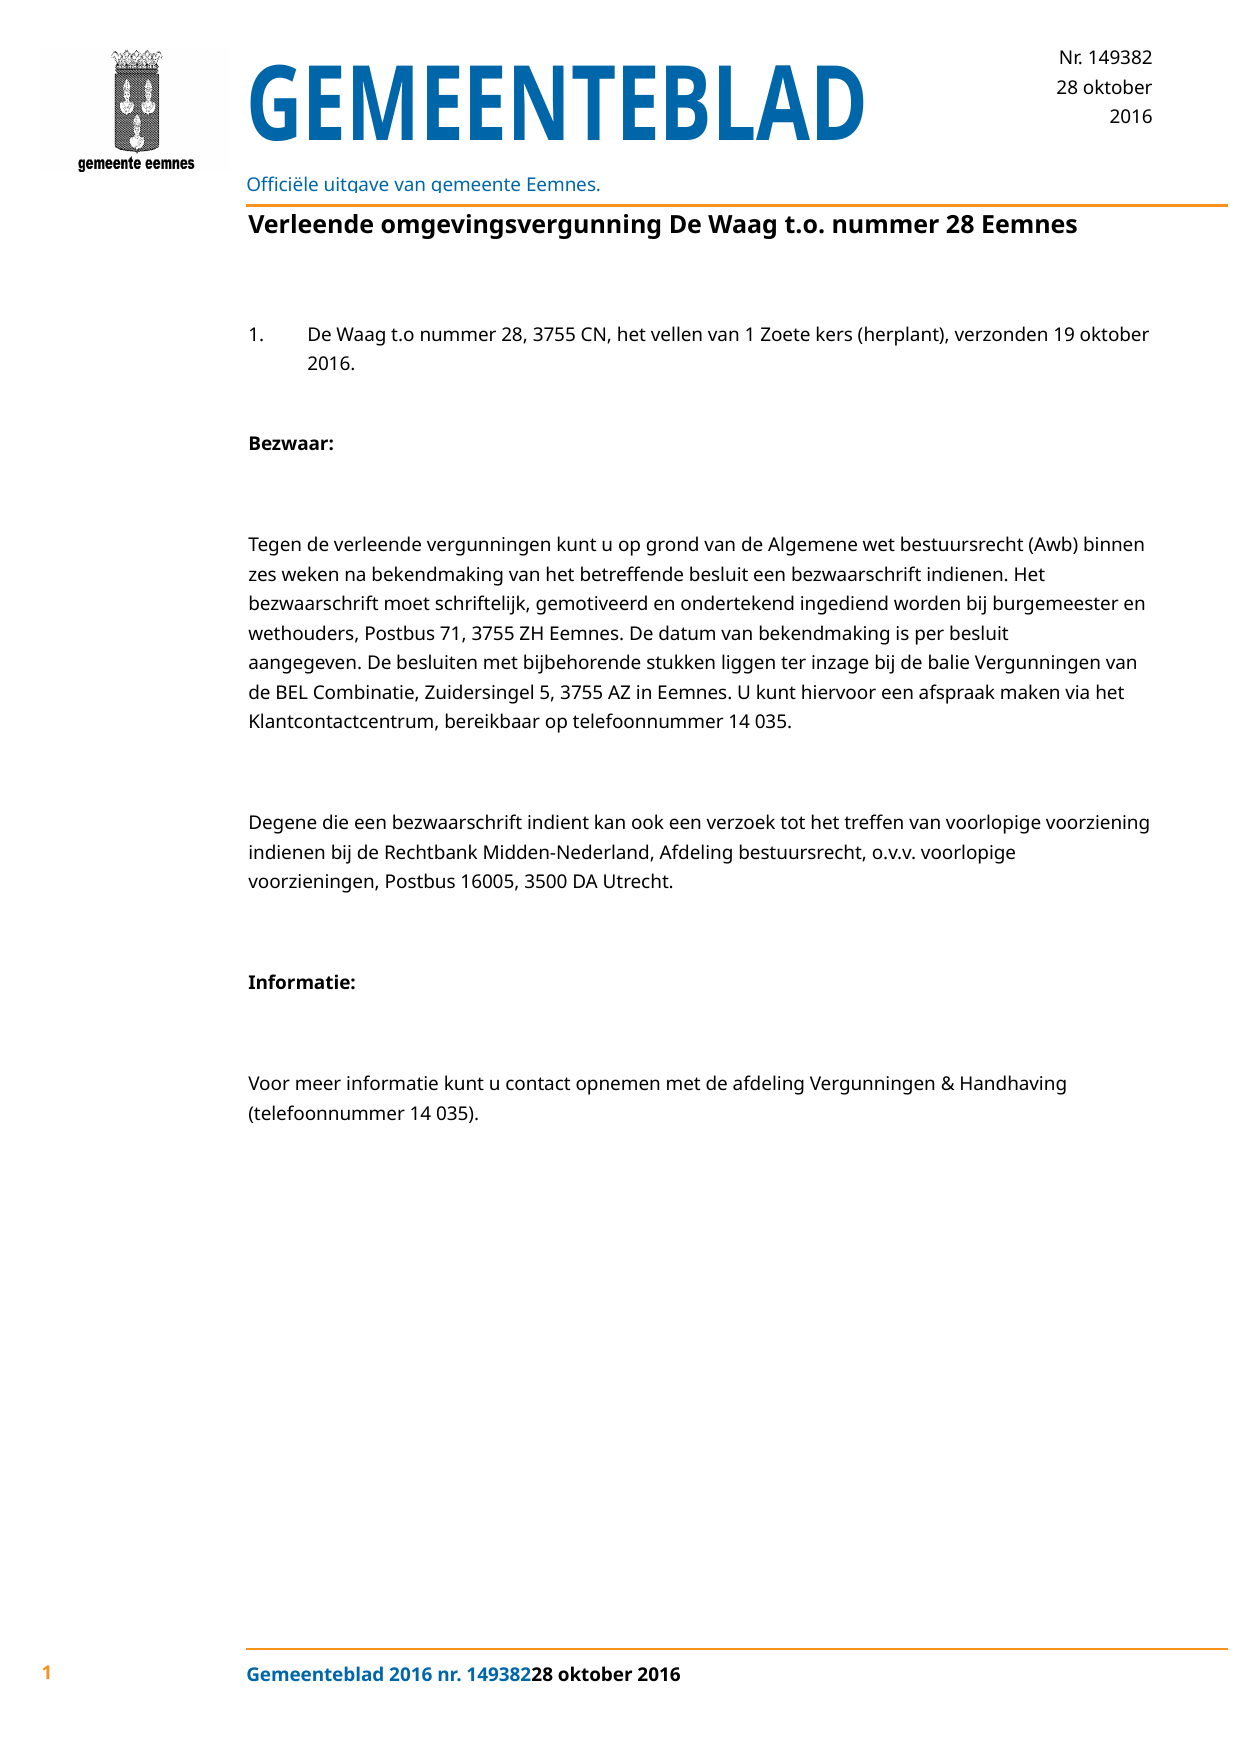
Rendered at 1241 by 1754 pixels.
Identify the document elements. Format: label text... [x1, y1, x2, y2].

text Verleende omgevingsvergunning De Waag t.o. nummer 28 Eemnes [248, 207, 1152, 241]
list De Waag t.o nummer 28, 3755 CN, het vellen van 1 Zoete kers (herplant), verzonden 19 oktober 2016. [248, 321, 1152, 376]
text Degene die een bezwaarschrift indient kan ook een verzoek tot het treffen van voorlopige voorziening indienen bij de Rechtbank Midden-Nederland, Afdeling bestuursrecht, o.v.v. voorlopige voorzieningen, Postbus 16005, 3500 DA Utrecht. [248, 809, 1152, 894]
text Informatie: [248, 969, 1152, 995]
text Bezwaar: [248, 430, 1152, 456]
picture [41, 47, 231, 172]
text Tegen de verleende vergunningen kunt u op grond van de Algemene wet bestuursrecht (Awb) binnen zes weken na bekendmaking van het betreffende besluit een bezwaarschrift indienen. Het bezwaarschrift moet schriftelijk, gemotiveerd en ondertekend ingediend worden bij burgemeester en wethouders, Postbus 71, 3755 ZH Eemnes. De datum van bekendmaking is per besluit aangegeven. De besluiten met bijbehorende stukken liggen ter inzage bij de balie Vergunningen van de BEL Combinatie, Zuidersingel 5, 3755 AZ in Eemnes. U kunt hiervoor een afspraak maken via het Klantcontactcentrum, bereikbaar op telefoonnummer 14 035. [248, 531, 1152, 734]
text Voor meer informatie kunt u contact opnemen met de afdeling Vergunningen & Handhaving (telefoonnummer 14 035). [248, 1070, 1152, 1126]
